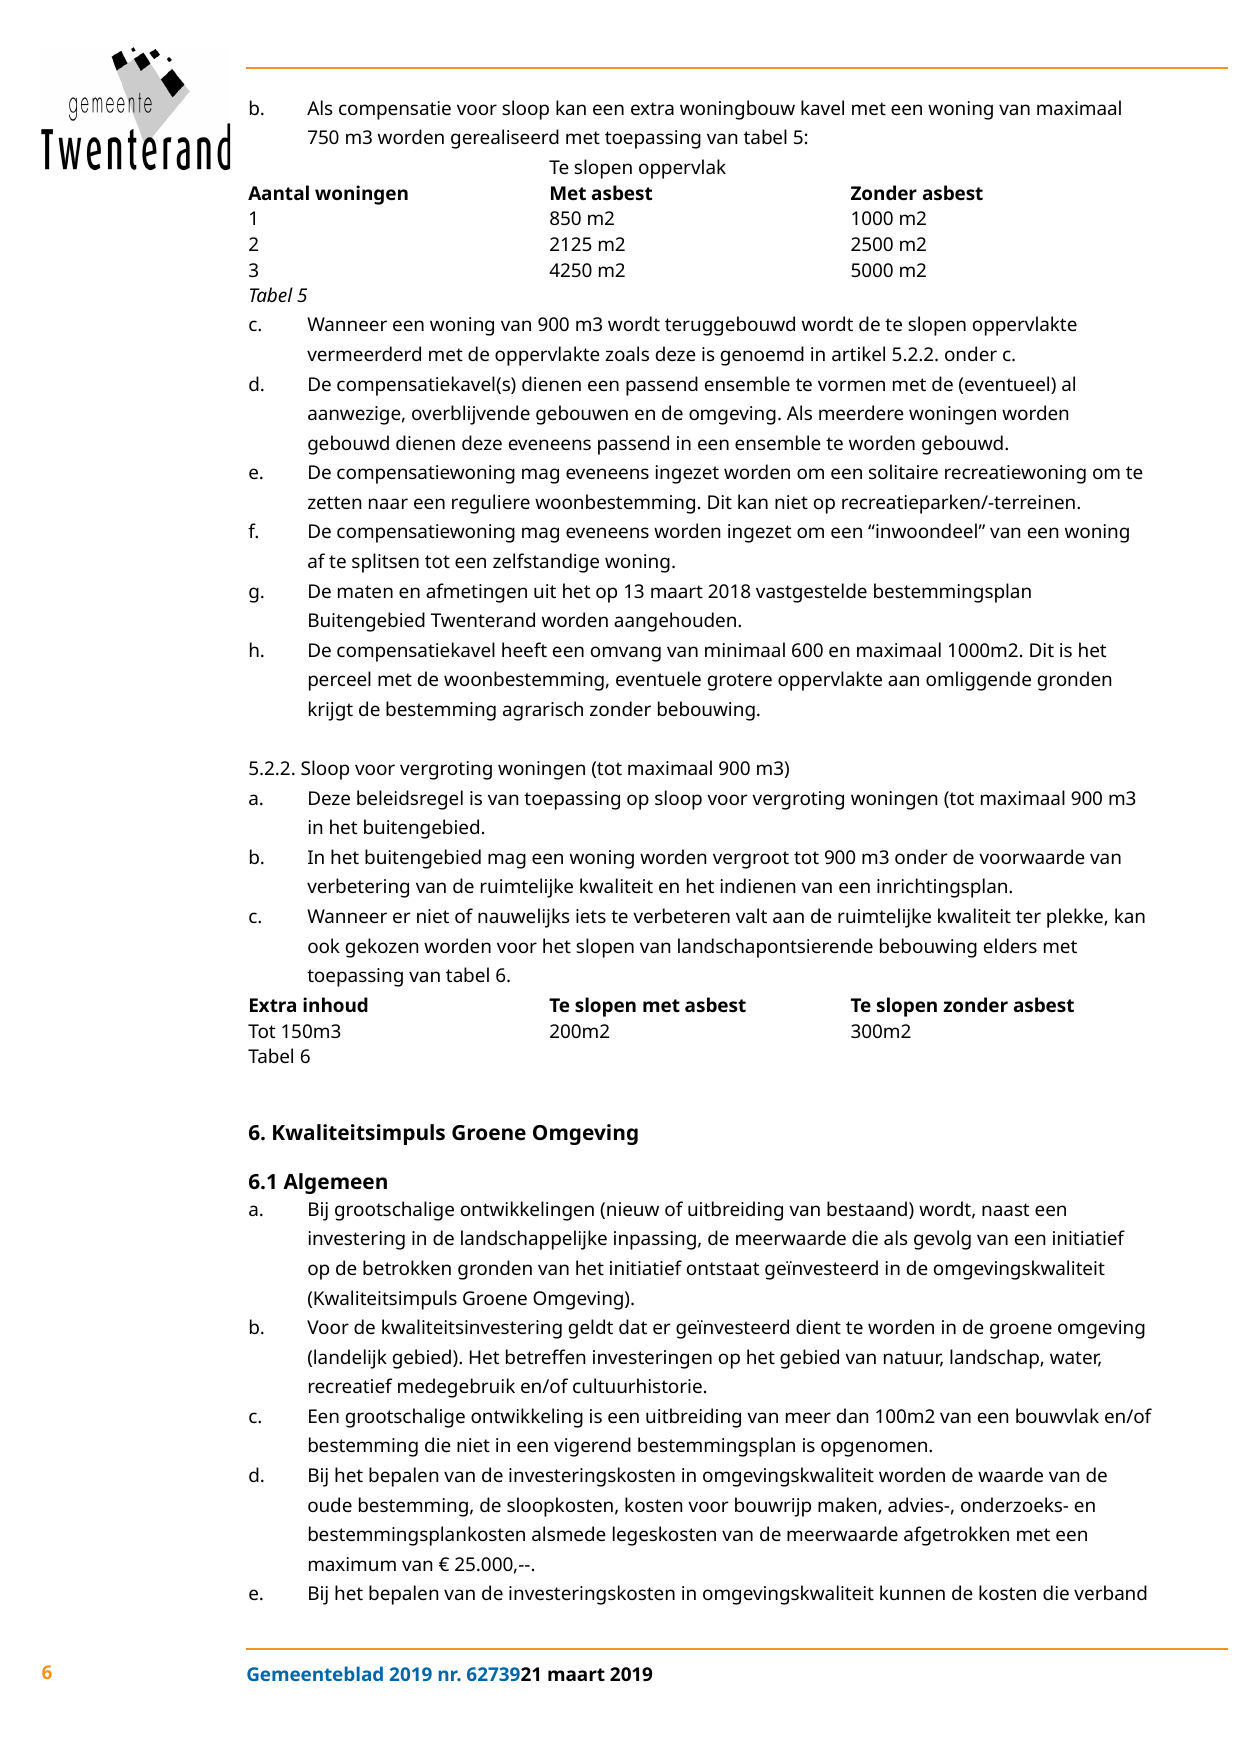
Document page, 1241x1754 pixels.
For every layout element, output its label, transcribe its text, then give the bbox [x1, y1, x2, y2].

list Wanneer een woning van 900 m3 wordt teruggebouwd wordt de te slopen oppervlakte vermeerderd met de oppervlakte zoals deze is genoemd in artikel 5.2.2. onder c. [248, 312, 1152, 367]
table_header Te slopen met asbest [549, 992, 850, 1018]
list De compensatiewoning mag eveneens worden ingezet om een “inwoondeel” van een woning af te splitsen tot een zelfstandige woning. [248, 519, 1152, 574]
table_cell 1000 m2 [850, 206, 1152, 231]
list De compensatiekavel heeft een omvang van minimaal 600 en maximaal 1000m2. Dit is het perceel met de woonbestemming, eventuele grotere oppervlakte aan omliggende gronden krijgt de bestemming agrarisch zonder bebouwing. [248, 637, 1152, 722]
text 6.1 Algemeen [248, 1167, 1152, 1196]
table_cell Tabel 5 [248, 283, 549, 308]
table_cell [850, 1044, 1152, 1069]
table_cell [549, 283, 850, 308]
table_cell 3 [248, 257, 549, 283]
table_cell 5000 m2 [850, 257, 1152, 283]
list Voor de kwaliteitsinvestering geldt dat er geïnvesteerd dient te worden in de groene omgeving (landelijk gebied). Het betreffen investeringen op het gebied van natuur, landschap, water, recreatief medegebruik en/of cultuurhistorie. [248, 1314, 1152, 1399]
text 5.2.2. Sloop voor vergroting woningen (tot maximaal 900 m3) [248, 755, 1152, 781]
table_cell 1 [248, 206, 549, 231]
list Wanneer er niet of nauwelijks iets te verbeteren valt aan de ruimtelijke kwaliteit ter plekke, kan ook gekozen worden voor het slopen van landschapontsierende bebouwing elders met toepassing van tabel 6. [248, 903, 1152, 988]
table_cell Met asbest [549, 180, 850, 206]
list De compensatiewoning mag eveneens ingezet worden om een solitaire recreatiewoning om te zetten naar een reguliere woonbestemming. Dit kan niet op recreatieparken/-terreinen. [248, 459, 1152, 515]
table_cell Tabel 6 [248, 1044, 549, 1069]
list Bij het bepalen van de investeringskosten in omgevingskwaliteit kunnen de kosten die verband [248, 1581, 1152, 1606]
table_cell 4250 m2 [549, 257, 850, 283]
list Deze beleidsregel is van toepassing op sloop voor vergroting woningen (tot maximaal 900 m3 in het buitengebied. [248, 785, 1152, 840]
table_cell Aantal woningen [248, 180, 549, 206]
table_header Te slopen zonder asbest [850, 992, 1152, 1018]
table_cell 2125 m2 [549, 231, 850, 257]
list Als compensatie voor sloop kan een extra woningbouw kavel met een woning van maximaal 750 m3 worden gerealiseerd met toepassing van tabel 5: [248, 95, 1152, 150]
table_header Te slopen oppervlak [549, 154, 1152, 180]
list In het buitengebied mag een woning worden vergroot tot 900 m3 onder de voorwaarde van verbetering van de ruimtelijke kwaliteit en het indienen van een inrichtingsplan. [248, 844, 1152, 899]
table_cell [850, 283, 1152, 308]
table_cell Tot 150m3 [248, 1018, 549, 1044]
table_cell [549, 1044, 850, 1069]
list De maten en afmetingen uit het op 13 maart 2018 vastgestelde bestemmingsplan Buitengebied Twenterand worden aangehouden. [248, 578, 1152, 633]
list Een grootschalige ontwikkeling is een uitbreiding van meer dan 100m2 van een bouwvlak en/of bestemming die niet in een vigerend bestemmingsplan is opgenomen. [248, 1403, 1152, 1458]
list Bij grootschalige ontwikkelingen (nieuw of uitbreiding van bestaand) wordt, naast een investering in de landschappelijke inpassing, de meerwaarde die als gevolg van een initiatief op de betrokken gronden van het initiatief ontstaat geïnvesteerd in de omgevingskwaliteit (Kwaliteitsimpuls Groene Omgeving). [248, 1196, 1152, 1310]
table_cell 2500 m2 [850, 231, 1152, 257]
table_header [248, 154, 549, 180]
table_cell 300m2 [850, 1018, 1152, 1044]
table_cell 850 m2 [549, 206, 850, 231]
list De compensatiekavel(s) dienen een passend ensemble te vormen met de (eventueel) al aanwezige, overblijvende gebouwen en de omgeving. Als meerdere woningen worden gebouwd dienen deze eveneens passend in een ensemble te worden gebouwd. [248, 371, 1152, 456]
table_cell 2 [248, 231, 549, 257]
table_cell 200m2 [549, 1018, 850, 1044]
text 6. Kwaliteitsimpuls Groene Omgeving [248, 1118, 1152, 1147]
list Bij het bepalen van de investeringskosten in omgevingskwaliteit worden de waarde van de oude bestemming, de sloopkosten, kosten voor bouwrijp maken, advies-, onderzoeks- en bestemmingsplankosten alsmede legeskosten van de meerwaarde afgetrokken met een maximum van € 25.000,--. [248, 1462, 1152, 1577]
picture [41, 47, 231, 172]
table_header Extra inhoud [248, 992, 549, 1018]
table_cell Zonder asbest [850, 180, 1152, 206]
